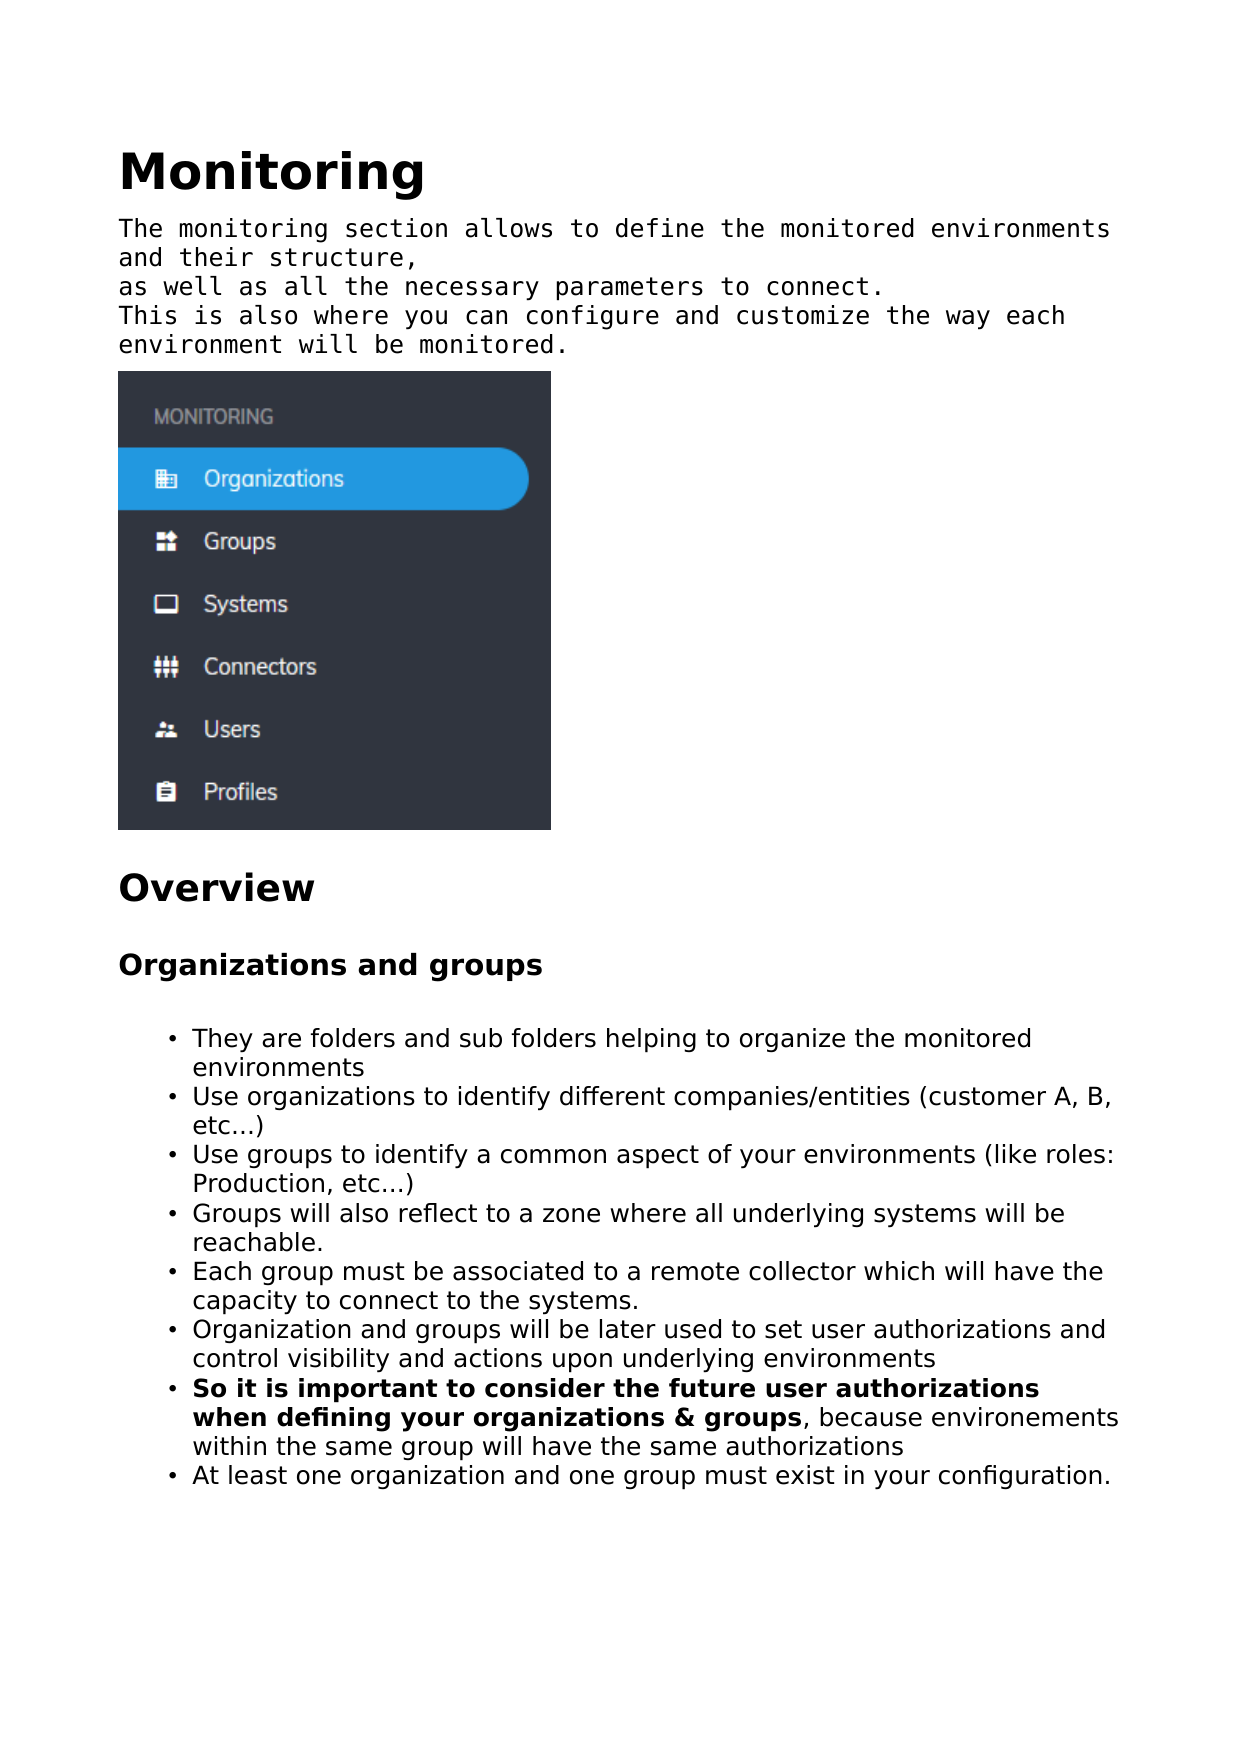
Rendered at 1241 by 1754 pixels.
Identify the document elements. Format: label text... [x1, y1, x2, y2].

list Use organizations to identify different companies/entities (customer A, B, etc...) [177, 1082, 1122, 1141]
subtitle Organizations and groups [118, 948, 1122, 982]
list They are folders and sub folders helping to organize the monitored environments [177, 1024, 1122, 1082]
list Groups will also reflect to a zone where all underlying systems will be reachable. [177, 1199, 1122, 1257]
list Use groups to identify a common aspect of your environments (like roles: Production, etc...) [177, 1141, 1122, 1199]
text The monitoring section allows to define the monitored environments and their structure, as well as all the necessary parameters to connect. This is also where you can configure and customize the way each environment will be monitored. [118, 214, 1122, 360]
subtitle Monitoring [118, 143, 1122, 201]
list Organization and groups will be later used to set user authorizations and control visibility and actions upon underlying environments [177, 1316, 1122, 1374]
list Each group must be associated to a remote collector which will have the capacity to connect to the systems. [177, 1257, 1122, 1316]
list So it is important to consider the future user authorizations when defining your organizations & groups, because environements within the same group will have the same authorizations [177, 1374, 1122, 1461]
list At least one organization and one group must exist in your configuration. [177, 1461, 1122, 1491]
subtitle Overview [118, 867, 1122, 910]
picture [118, 371, 551, 830]
